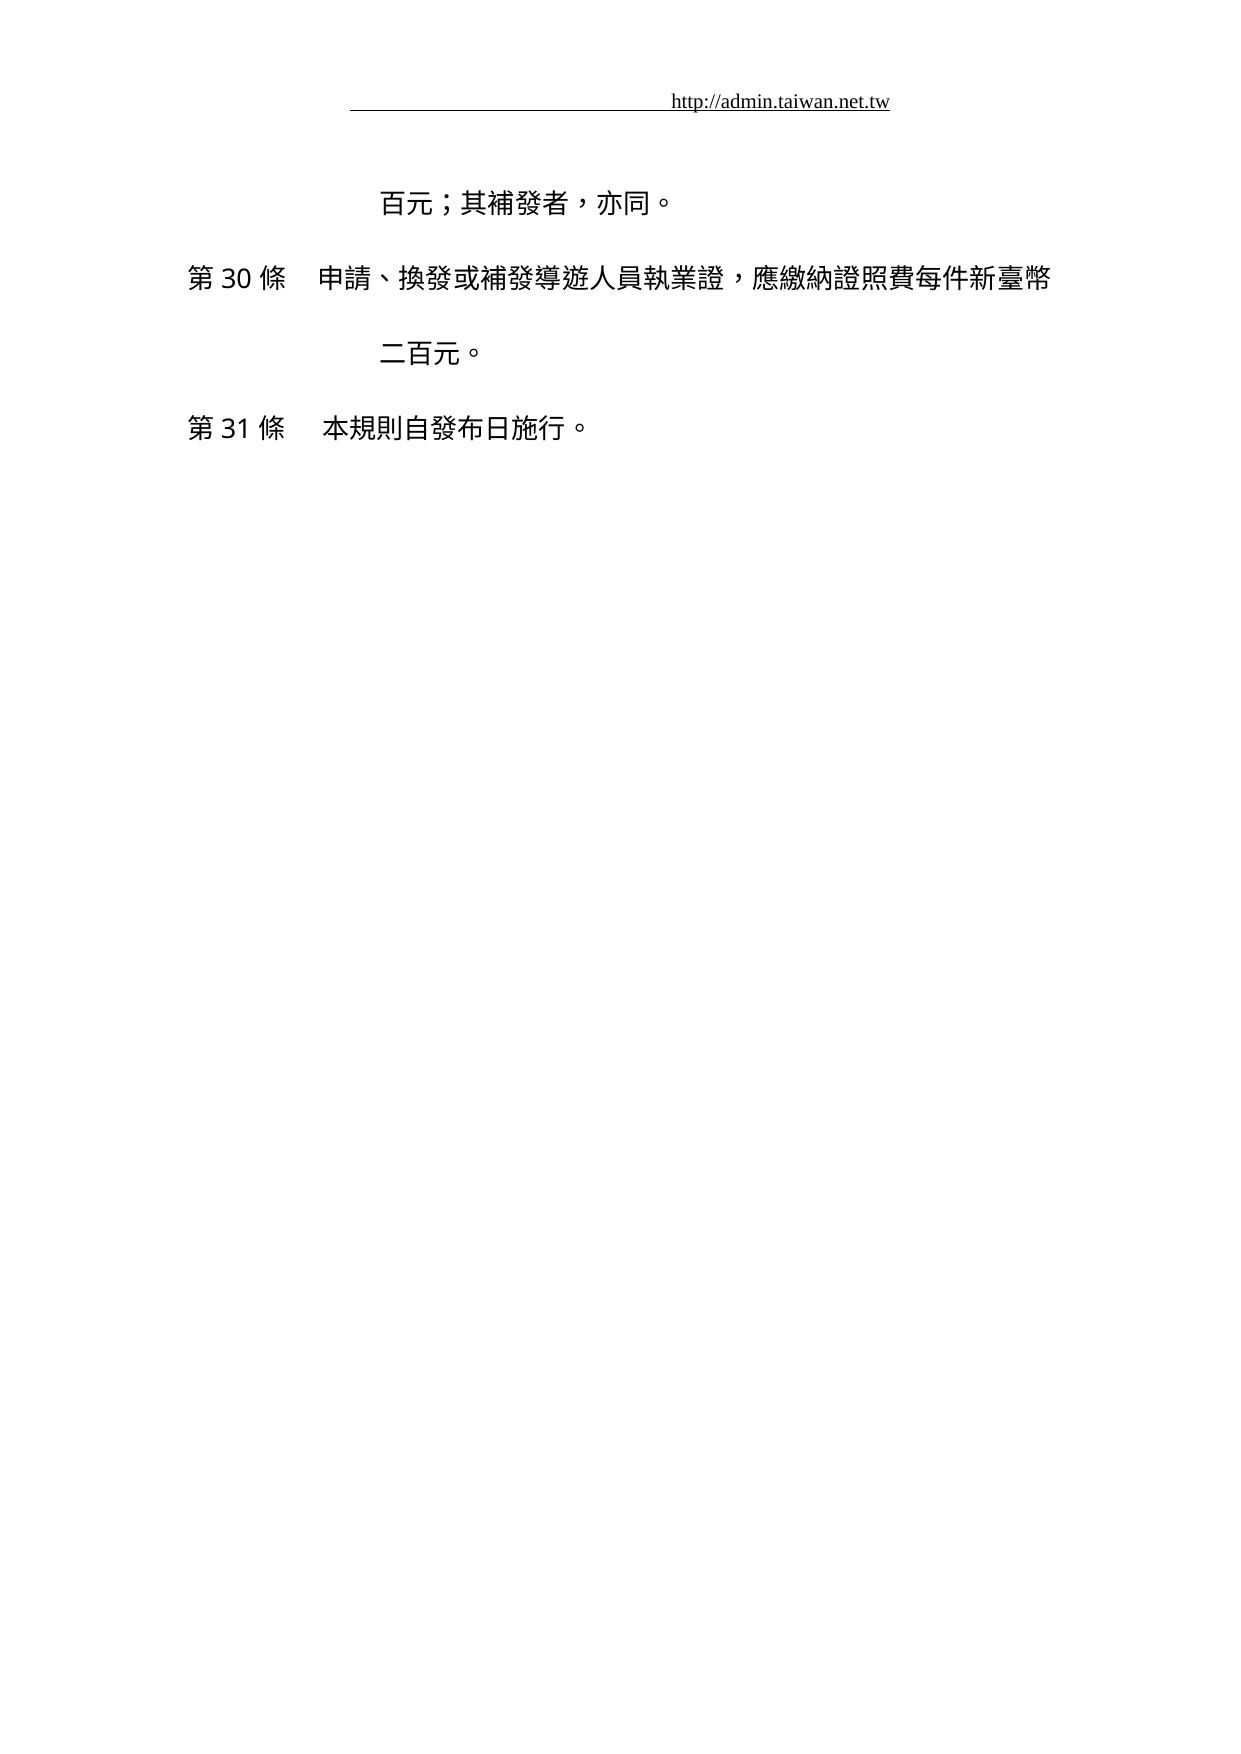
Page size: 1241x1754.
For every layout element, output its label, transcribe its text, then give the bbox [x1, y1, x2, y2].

text 百元；其補發者，亦同。 [187, 164, 1053, 239]
text 第 31 條 本規則自發布日施行。 [187, 389, 1053, 464]
text 第 30 條 申請、換發或補發導遊人員執業證，應繳納證照費每件新臺幣二百元。 [187, 239, 1053, 389]
